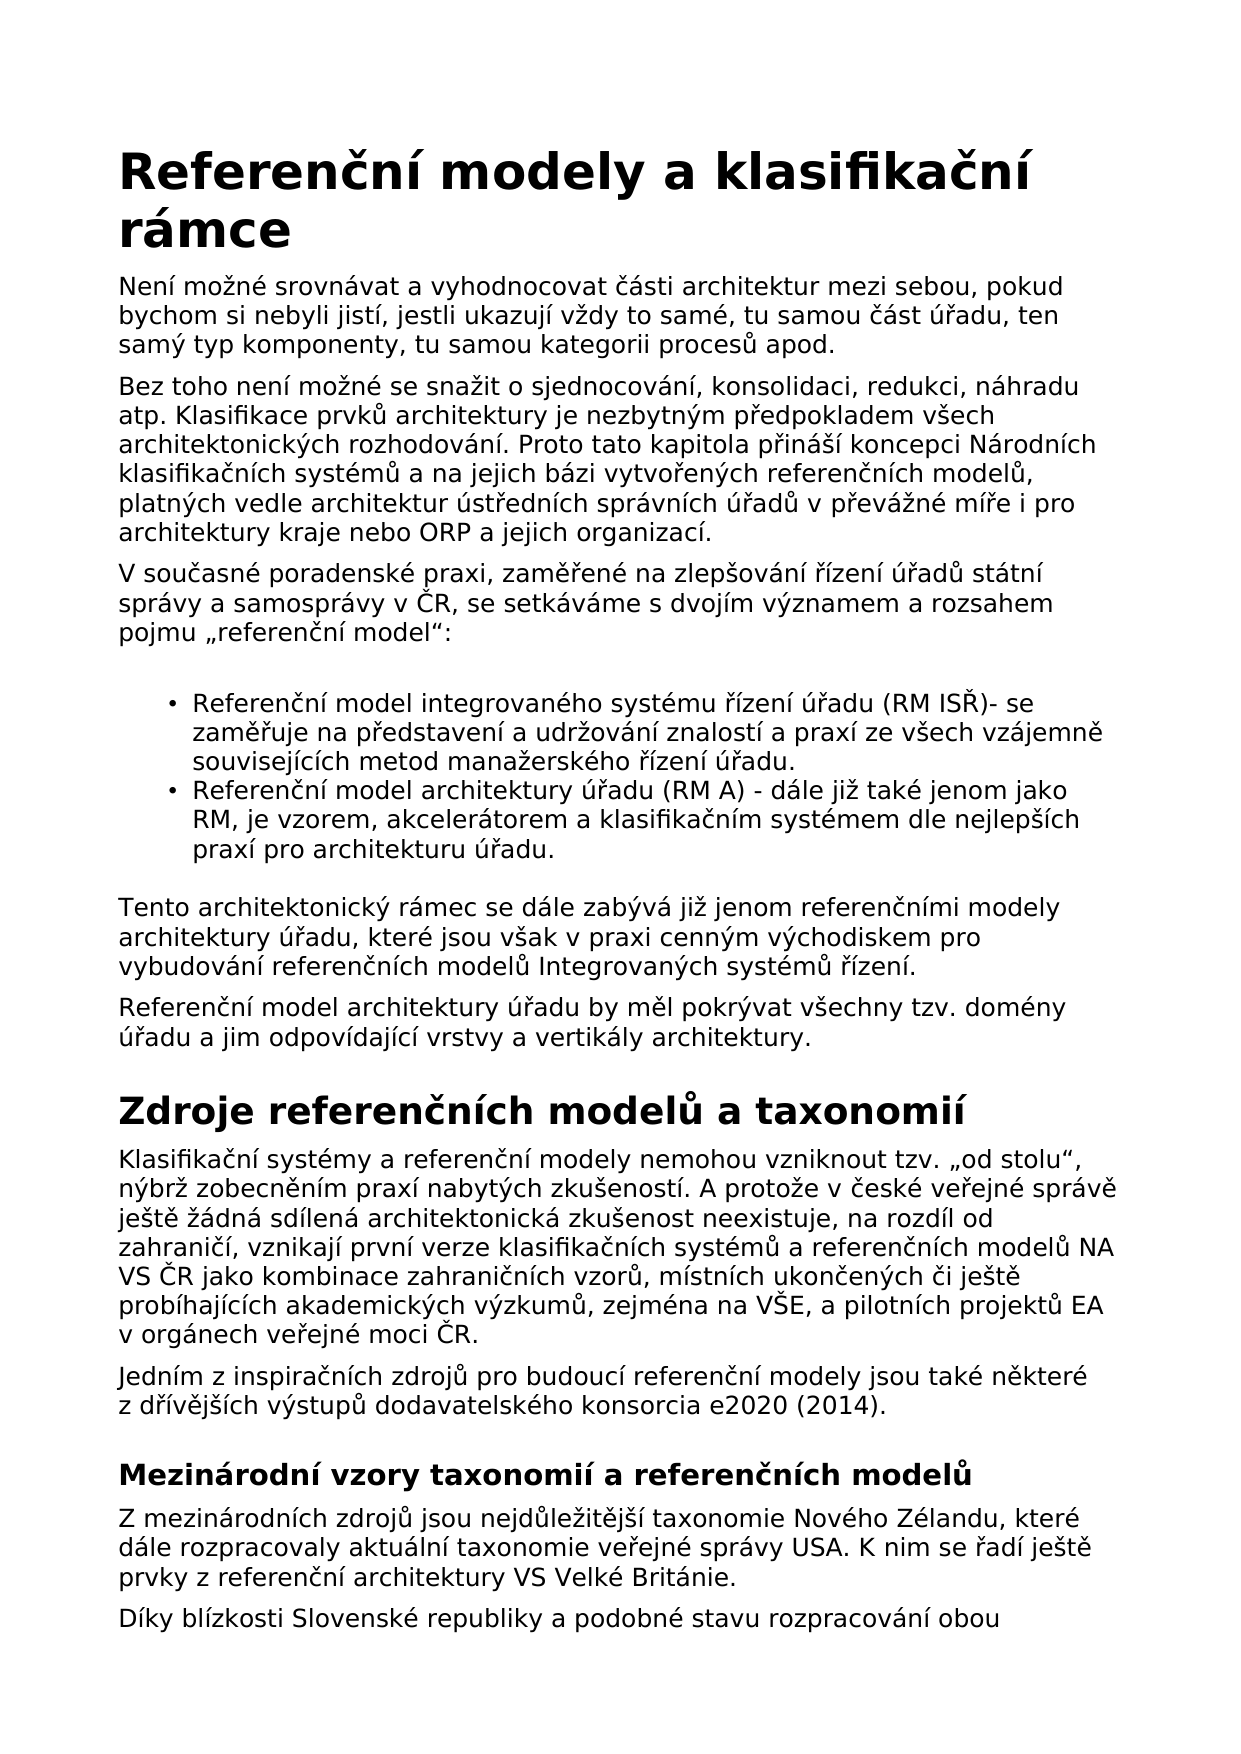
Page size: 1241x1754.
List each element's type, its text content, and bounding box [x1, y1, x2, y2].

list Referenční model integrovaného systému řízení úřadu (RM ISŘ)- se zaměřuje na představení a udržování znalostí a praxí ze všech vzájemně souvisejících metod manažerského řízení úřadu. [177, 689, 1122, 777]
text Klasifikační systémy a referenční modely nemohou vzniknout tzv. „od stolu“, nýbrž zobecněním praxí nabytých zkušeností. A protože v české veřejné správě ještě žádná sdílená architektonická zkušenost neexistuje, na rozdíl od zahraničí, vznikají první verze klasifikačních systémů a referenčních modelů NA VS ČR jako kombinace zahraničních vzorů, místních ukončených či ještě probíhajících akademických výzkumů, zejména na VŠE, a pilotních projektů EA v orgánech veřejné moci ČR. [118, 1146, 1122, 1350]
text Bez toho není možné se snažit o sjednocování, konsolidaci, redukci, náhradu atp. Klasifikace prvků architektury je nezbytným předpokladem všech architektonických rozhodování. Proto tato kapitola přináší koncepci Národních klasifikačních systémů a na jejich bázi vytvořených referenčních modelů, platných vedle architektur ústředních správních úřadů v převážné míře i pro architektury kraje nebo ORP a jejich organizací. [118, 372, 1122, 547]
text Tento architektonický rámec se dále zabývá již jenom referenčními modely architektury úřadu, které jsou však v praxi cenným východiskem pro vybudování referenčních modelů Integrovaných systémů řízení. [118, 893, 1122, 981]
text Referenční model architektury úřadu by měl pokrývat všechny tzv. domény úřadu a jim odpovídající vrstvy a vertikály architektury. [118, 993, 1122, 1052]
text Z mezinárodních zdrojů jsou nejdůležitější taxonomie Nového Zélandu, které dále rozpracovaly aktuální taxonomie veřejné správy USA. K nim se řadí ještě prvky z referenční architektury VS Velké Británie. [118, 1504, 1122, 1592]
text Díky blízkosti Slovenské republiky a podobné stavu rozpracování obou [118, 1604, 1122, 1634]
list Referenční model architektury úřadu (RM A) - dále již také jenom jako RM, je vzorem, akcelerátorem a klasifikačním systémem dle nejlepších praxí pro architekturu úřadu. [177, 777, 1122, 864]
text V současné poradenské praxi, zaměřené na zlepšování řízení úřadů státní správy a samosprávy v ČR, se setkáváme s dvojím významem a rozsahem pojmu „referenční model“: [118, 559, 1122, 647]
subtitle Zdroje referenčních modelů a taxonomií [118, 1089, 1122, 1133]
text Jedním z inspiračních zdrojů pro budoucí referenční modely jsou také některé z dřívějších výstupů dodavatelského konsorcia e2020 (2014). [118, 1362, 1122, 1421]
text Není možné srovnávat a vyhodnocovat části architektur mezi sebou, pokud bychom si nebyli jistí, jestli ukazují vždy to samé, tu samou část úřadu, ten samý typ komponenty, tu samou kategorii procesů apod. [118, 272, 1122, 359]
subtitle Mezinárodní vzory taxonomií a referenčních modelů [118, 1458, 1122, 1492]
subtitle Referenční modely a klasifikační rámce [118, 143, 1122, 259]
